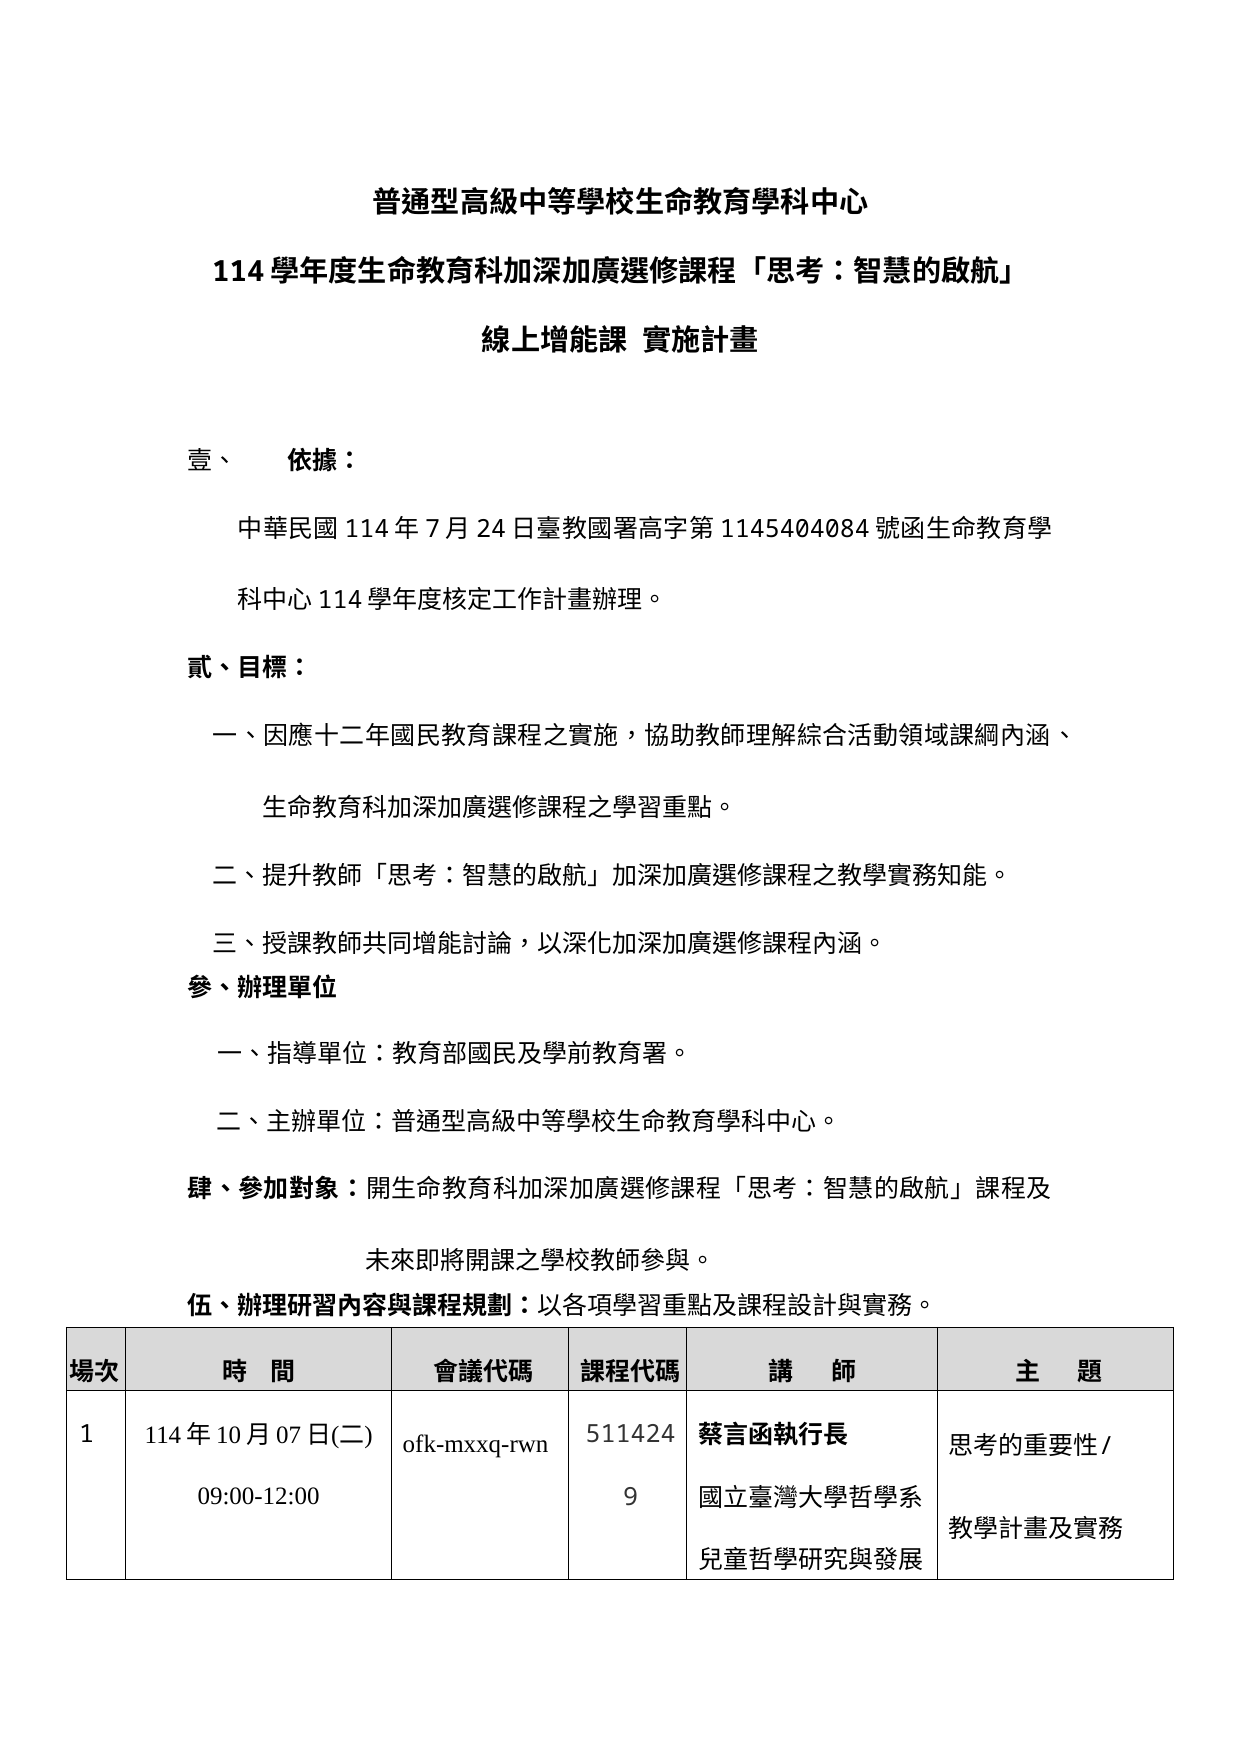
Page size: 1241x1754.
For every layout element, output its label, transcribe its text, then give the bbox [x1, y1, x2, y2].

list 依據： [187, 417, 1053, 479]
table_header 主 題 [938, 1328, 1173, 1390]
table_cell 1 [67, 1391, 125, 1579]
table_cell ofk-mxxq-rwn [392, 1391, 568, 1579]
table_header 場次 [67, 1328, 125, 1390]
table_header 講 師 [687, 1328, 937, 1390]
text 一、因應十二年國民教育課程之實施，協助教師理解綜合活動領域課綱內涵、生命教育科加深加廣選修課程之學習重點。 [212, 692, 1053, 827]
text 肆、參加對象：開生命教育科加深加廣選修課程「思考：智慧的啟航」課程及 未來即將開課之學校教師參與。 [187, 1145, 1053, 1280]
table_cell 114年10月07日(二) 09:00-12:00 [126, 1391, 391, 1579]
table_header 會議代碼 [392, 1328, 568, 1390]
text 114學年度生命教育科加深加廣選修課程「思考：智慧的啟航」 [187, 227, 1053, 289]
table_cell 蔡言函執行長 國立臺灣大學哲學系 兒童哲學研究與發展 [687, 1391, 937, 1579]
text 伍、辦理研習內容與課程規劃：以各項學習重點及課程設計與實務。 [187, 1285, 1053, 1321]
text 參、辦理單位 [187, 968, 1053, 1004]
text 中華民國114年7月24日臺教國署高字第1145404084號函生命教育學科中心114學年度核定工作計畫辦理。 [237, 484, 1053, 619]
text 一、指導單位：教育部國民及學前教育署。 [187, 1009, 1053, 1072]
table_cell 思考的重要性/ 教學計畫及實務 [938, 1391, 1173, 1579]
table_cell 5114249 [569, 1391, 686, 1579]
text 二、提升教師「思考：智慧的啟航」加深加廣選修課程之教學實務知能。 [187, 832, 1053, 894]
text 三、授課教師共同增能討論，以深化加深加廣選修課程內涵。 [187, 900, 1053, 962]
text 貳、目標： [187, 624, 1053, 687]
table_header 時 間 [126, 1328, 391, 1390]
text 普通型高級中等學校生命教育學科中心 [187, 158, 1053, 221]
table_header 課程代碼 [569, 1328, 686, 1390]
text 線上增能課 實施計畫 [187, 296, 1053, 358]
text 二、主辦單位：普通型高級中等學校生命教育學科中心。 [216, 1077, 1053, 1140]
